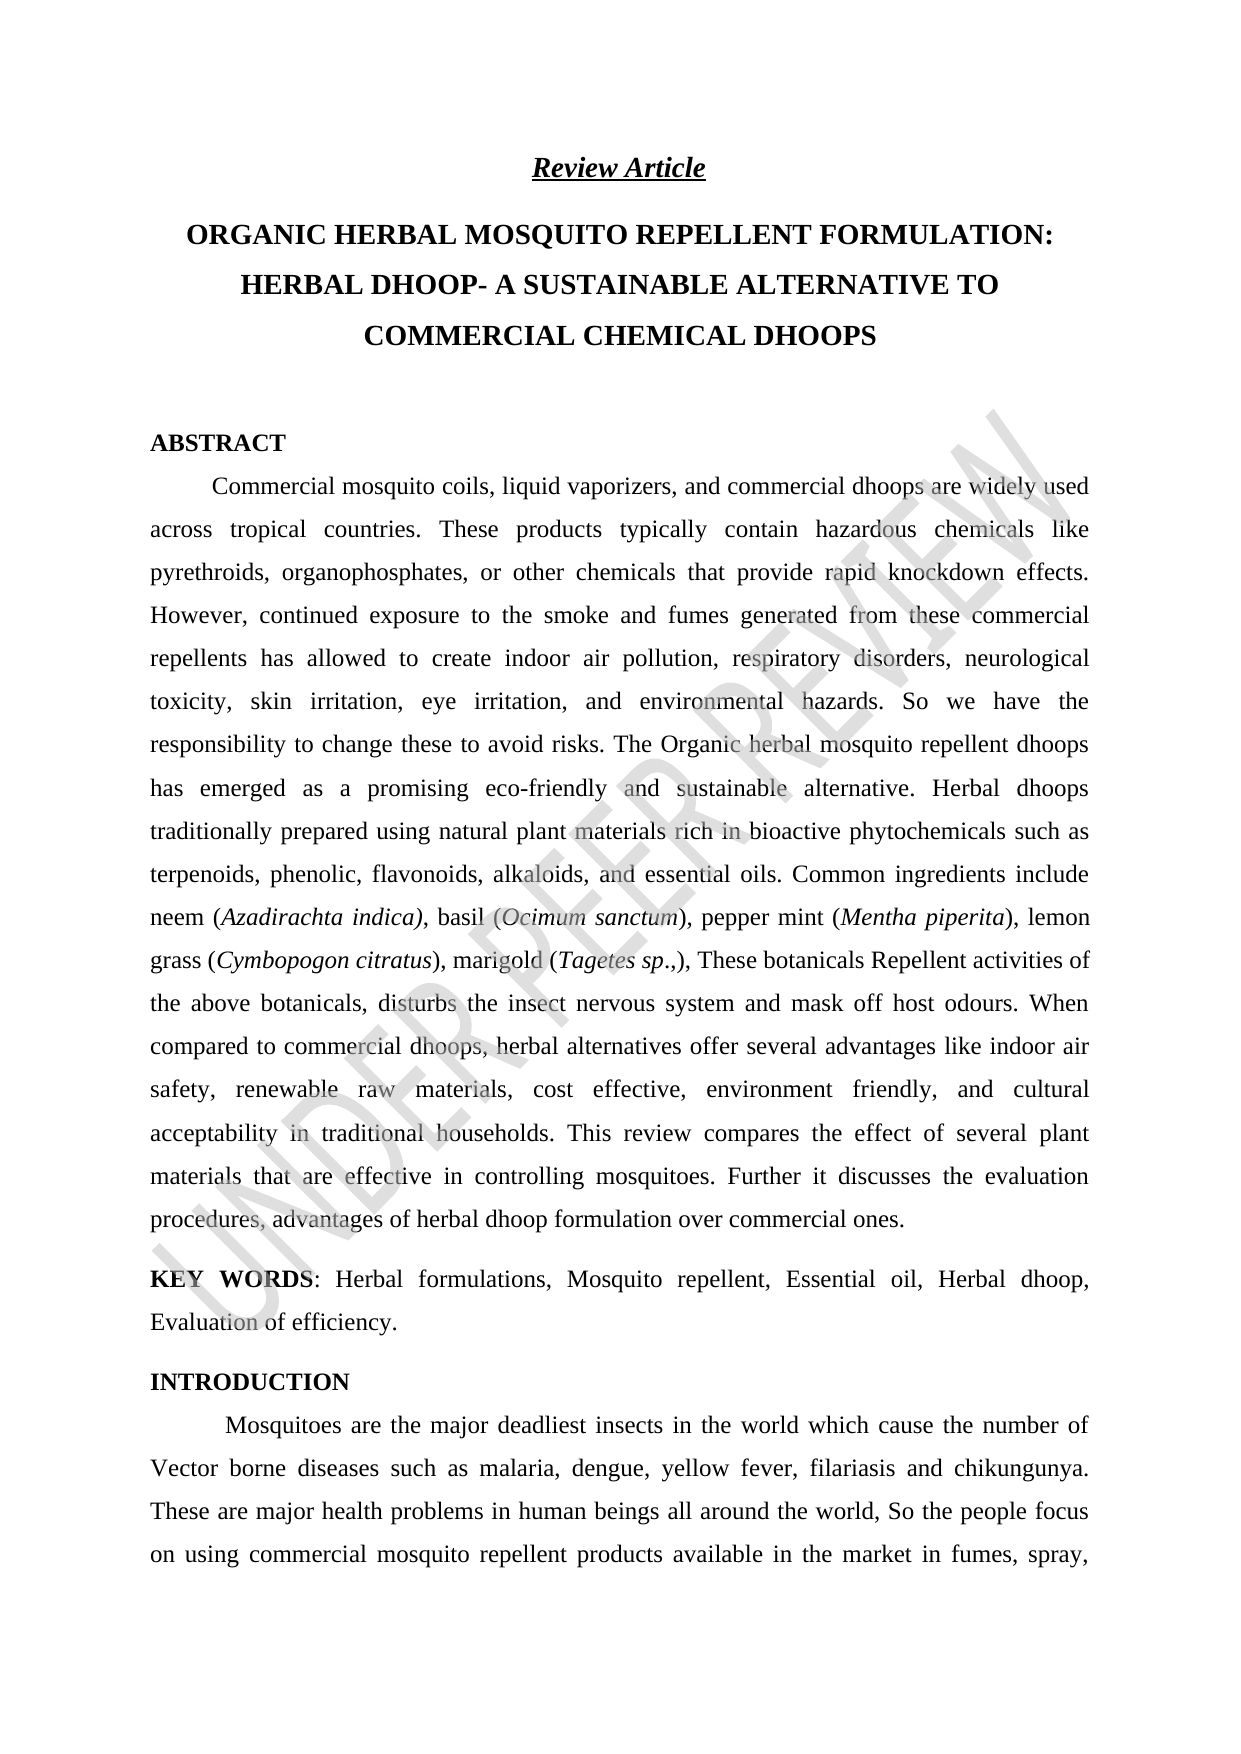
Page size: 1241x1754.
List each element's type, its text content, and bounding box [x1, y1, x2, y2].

text [1008, 428, 1090, 456]
text INTRODUCTION [150, 1367, 1090, 1395]
text Mosquitoes are the major deadliest insects in the world which cause the number of Vector borne diseases such as malaria, dengue, yellow fever, filariasis and chikungunya. These are major health problems in human beings all around the world, So the people focus on using commercial mosquito repellent products available in the market in fumes, spray, [150, 1410, 1090, 1568]
text ORGANIC HERBAL MOSQUITO REPELLENT FORMULATION: HERBAL DHOOP- A SUSTAINABLE ALTERNATIVE TO COMMERCIAL CHEMICAL DHOOPS [150, 217, 1090, 351]
text Commercial mosquito coils, liquid vaporizers, and commercial dhoops are widely used across tropical countries. These products typically contain hazardous chemicals like pyrethroids, organophosphates, or other chemicals that provide rapid knockdown effects. However, continued exposure to the smoke and fumes generated from these commercial repellents has allowed to create indoor air pollution, respiratory disorders, neurological toxicity, skin irritation, eye irritation, and environmental hazards. So we have the responsibility to change these to avoid risks. The Organic herbal mosquito repellent dhoops has emerged as a promising eco-friendly and sustainable alternative. Herbal dhoops traditionally prepared using natural plant materials rich in bioactive phytochemicals such as terpenoids, phenolic, flavonoids, alkaloids, and essential oils. Common ingredients include neem (Azadirachta indica), basil (Ocimum sanctum), pepper mint (Mentha piperita), lemon grass (Cymbopogon citratus), marigold (Tagetes sp.,), These botanicals Repellent activities of the above botanicals, disturbs the insect nervous system and mask off host odours. When compared to commercial dhoops, herbal alternatives offer several advantages like indoor air safety, renewable raw materials, cost effective, environment friendly, and cultural acceptability in traditional households. This review compares the effect of several plant materials that are effective in controlling mosquitoes. Further it discusses the evaluation procedures, advantages of herbal dhoop formulation over commercial ones. [150, 471, 1090, 1233]
text Review Article [150, 150, 1090, 183]
text ABSTRACT [150, 428, 1012, 456]
text KEY WORDS: Herbal formulations, Mosquito repellent, Essential oil, Herbal dhoop, Evaluation of efficiency. [150, 1264, 1090, 1336]
